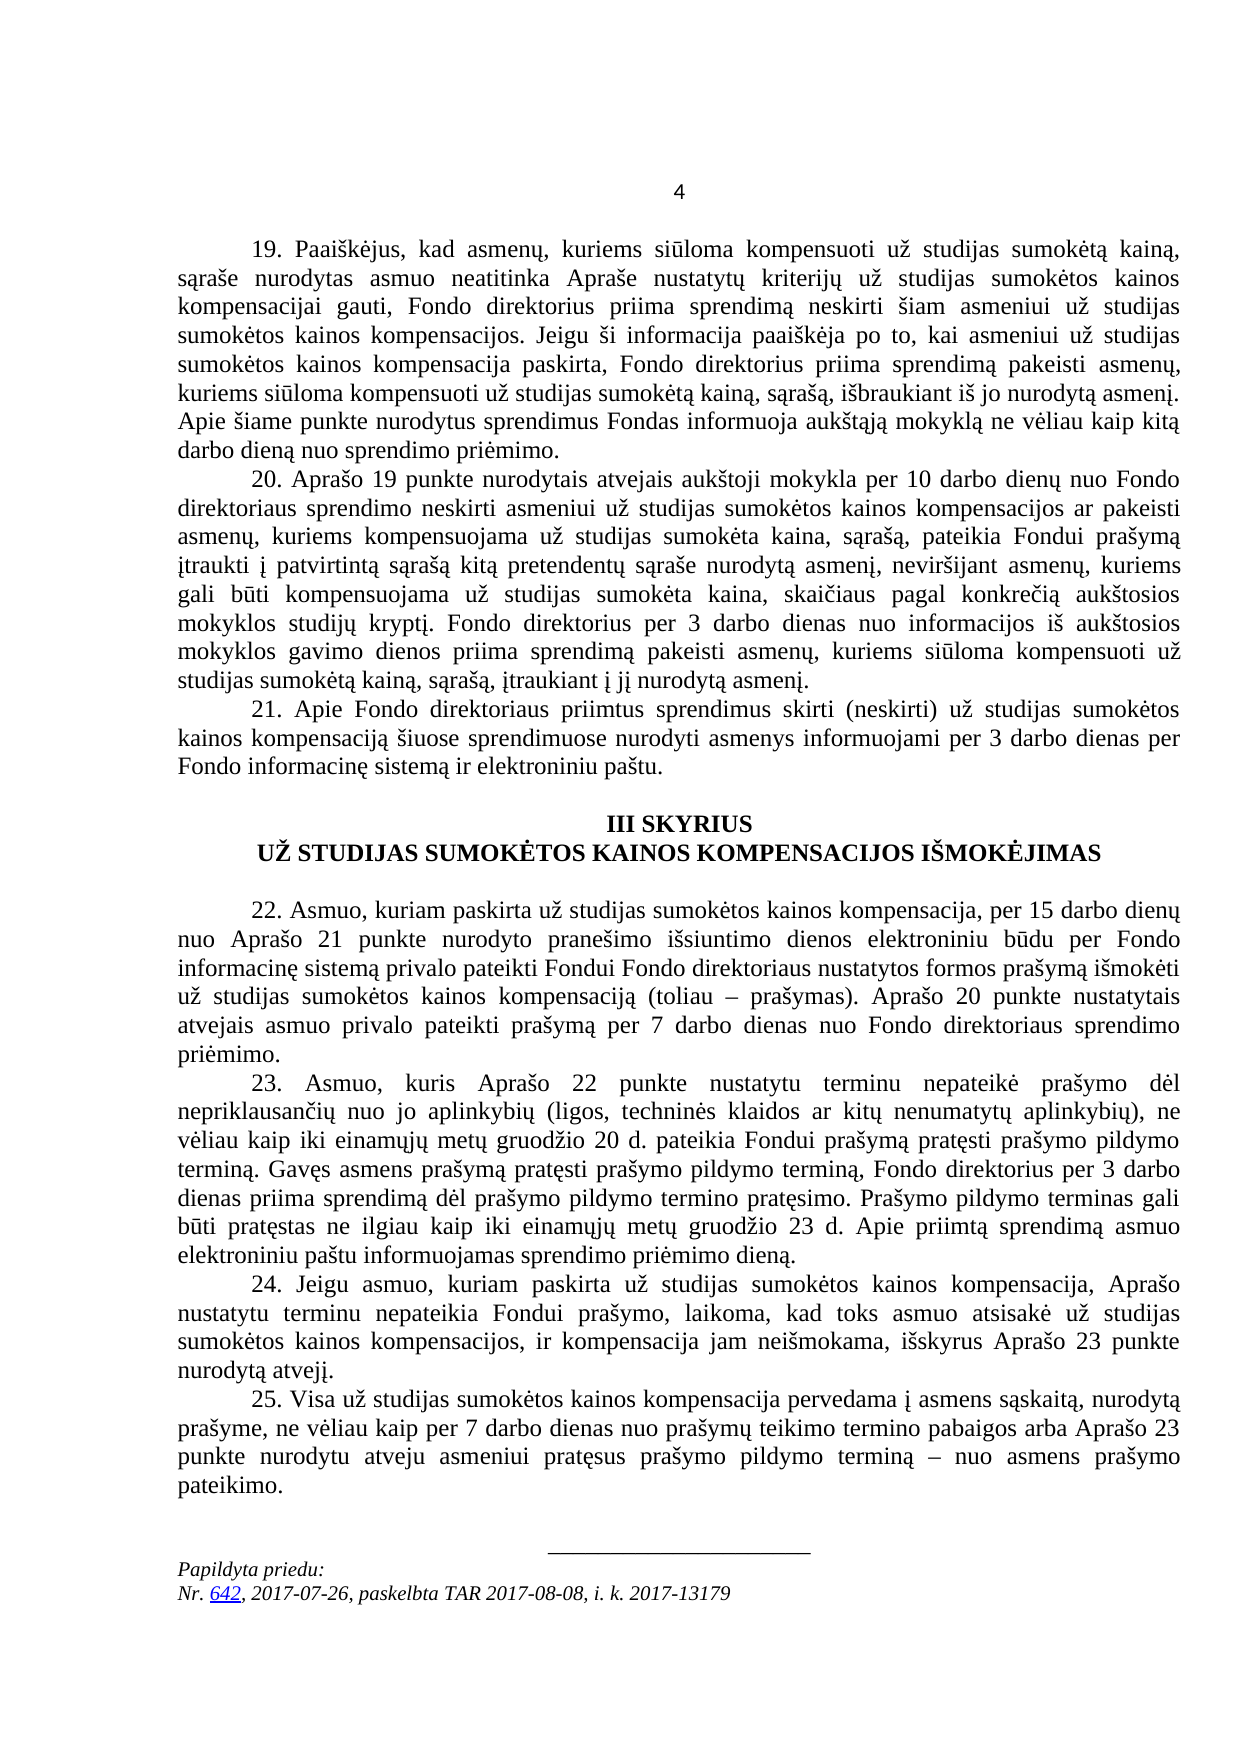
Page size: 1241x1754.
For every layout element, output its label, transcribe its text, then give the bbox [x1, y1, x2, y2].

text 21. Apie Fondo direktoriaus priimtus sprendimus skirti (neskirti) už studijas sumokėtos kainos kompensaciją šiuose sprendimuose nurodyti asmenys informuojami per 3 darbo dienas per Fondo informacinę sistemą ir elektroniniu paštu. [177, 694, 1181, 780]
text UŽ STUDIJAS SUMOKĖTOS KAINOS KOMPENSACIJOS IŠMOKĖJIMAS [177, 838, 1181, 866]
text 25. Visa už studijas sumokėtos kainos kompensacija pervedama į asmens sąskaitą, nurodytą prašyme, ne vėliau kaip per 7 darbo dienas nuo prašymų teikimo termino pabaigos arba Aprašo 23 punkte nurodytu atveju asmeniui pratęsus prašymo pildymo terminą – nuo asmens prašymo pateikimo. [177, 1384, 1181, 1499]
text 19. Paaiškėjus, kad asmenų, kuriems siūloma kompensuoti už studijas sumokėtą kainą, sąraše nurodytas asmuo neatitinka Apraše nustatytų kriterijų už studijas sumokėtos kainos kompensacijai gauti, Fondo direktorius priima sprendimą neskirti šiam asmeniui už studijas sumokėtos kainos kompensacijos. Jeigu ši informacija paaiškėja po to, kai asmeniui už studijas sumokėtos kainos kompensacija paskirta, Fondo direktorius priima sprendimą pakeisti asmenų, kuriems siūloma kompensuoti už studijas sumokėtą kainą, sąrašą, išbraukiant iš jo nurodytą asmenį. Apie šiame punkte nurodytus sprendimus Fondas informuoja aukštąją mokyklą ne vėliau kaip kitą darbo dieną nuo sprendimo priėmimo. [177, 234, 1181, 464]
text Nr. 642, 2017-07-26, paskelbta TAR 2017-08-08, i. k. 2017-13179 [177, 1581, 1181, 1604]
text 23. Asmuo, kuris Aprašo 22 punkte nustatytu terminu nepateikė prašymo dėl nepriklausančių nuo jo aplinkybių (ligos, techninės klaidos ar kitų nenumatytų aplinkybių), ne vėliau kaip iki einamųjų metų gruodžio 20 d. pateikia Fondui prašymą pratęsti prašymo pildymo terminą. Gavęs asmens prašymą pratęsti prašymo pildymo terminą, Fondo direktorius per 3 darbo dienas priima sprendimą dėl prašymo pildymo termino pratęsimo. Prašymo pildymo terminas gali būti pratęstas ne ilgiau kaip iki einamųjų metų gruodžio 23 d. Apie priimtą sprendimą asmuo elektroniniu paštu informuojamas sprendimo priėmimo dieną. [177, 1068, 1181, 1269]
text _____________________ [177, 1528, 1181, 1556]
text III SKYRIUS [177, 809, 1181, 838]
text 22. Asmuo, kuriam paskirta už studijas sumokėtos kainos kompensacija, per 15 darbo dienų nuo Aprašo 21 punkte nurodyto pranešimo išsiuntimo dienos elektroniniu būdu per Fondo informacinę sistemą privalo pateikti Fondui Fondo direktoriaus nustatytos formos prašymą išmokėti už studijas sumokėtos kainos kompensaciją (toliau – prašymas). Aprašo 20 punkte nustatytais atvejais asmuo privalo pateikti prašymą per 7 darbo dienas nuo Fondo direktoriaus sprendimo priėmimo. [177, 895, 1181, 1068]
text 20. Aprašo 19 punkte nurodytais atvejais aukštoji mokykla per 10 darbo dienų nuo Fondo direktoriaus sprendimo neskirti asmeniui už studijas sumokėtos kainos kompensacijos ar pakeisti asmenų, kuriems kompensuojama už studijas sumokėta kaina, sąrašą, pateikia Fondui prašymą įtraukti į patvirtintą sąrašą kitą pretendentų sąraše nurodytą asmenį, neviršijant asmenų, kuriems gali būti kompensuojama už studijas sumokėta kaina, skaičiaus pagal konkrečią aukštosios mokyklos studijų kryptį. Fondo direktorius per 3 darbo dienas nuo informacijos iš aukštosios mokyklos gavimo dienos priima sprendimą pakeisti asmenų, kuriems siūloma kompensuoti už studijas sumokėtą kainą, sąrašą, įtraukiant į jį nurodytą asmenį. [177, 464, 1181, 694]
text 24. Jeigu asmuo, kuriam paskirta už studijas sumokėtos kainos kompensacija, Aprašo nustatytu terminu nepateikia Fondui prašymo, laikoma, kad toks asmuo atsisakė už studijas sumokėtos kainos kompensacijos, ir kompensacija jam neišmokama, išskyrus Aprašo 23 punkte nurodytą atvejį. [177, 1269, 1181, 1384]
text Papildyta priedu: [177, 1556, 1181, 1581]
